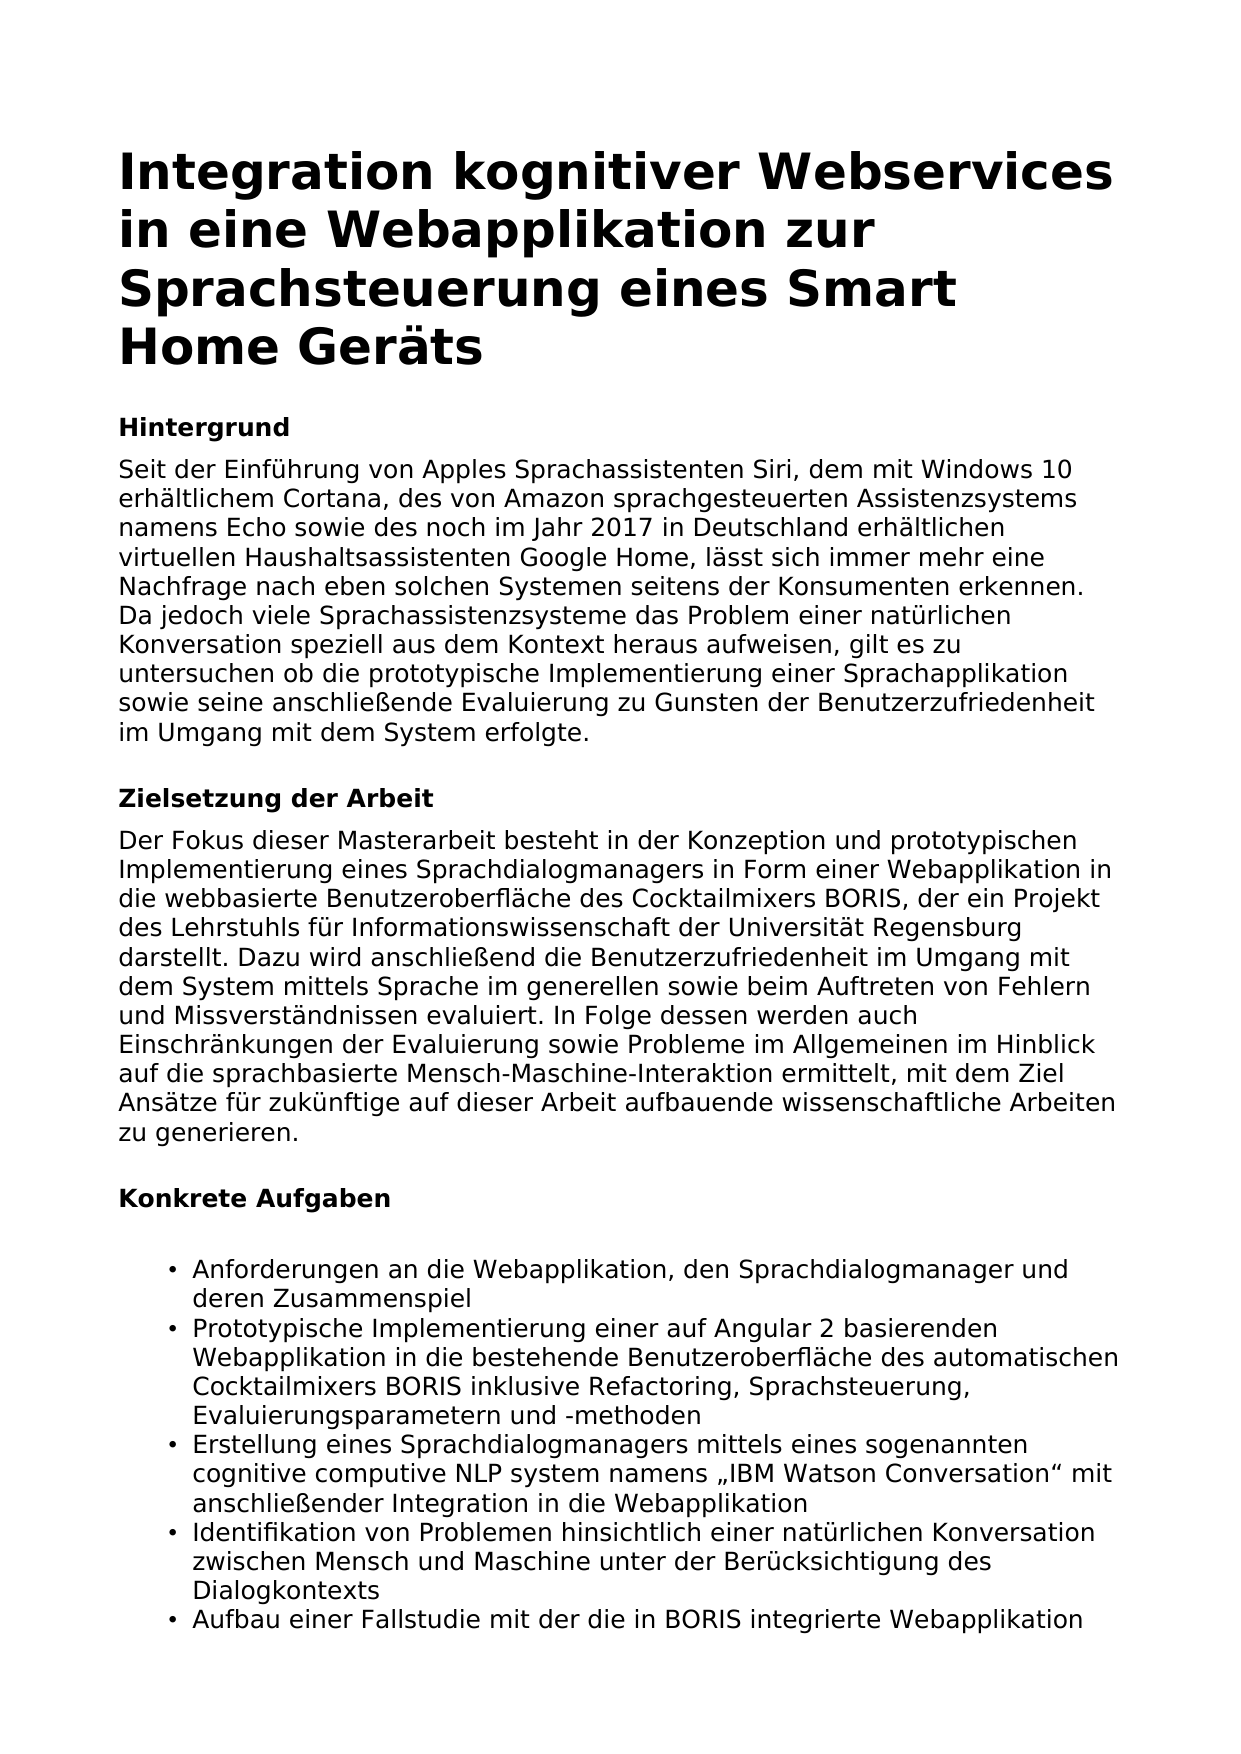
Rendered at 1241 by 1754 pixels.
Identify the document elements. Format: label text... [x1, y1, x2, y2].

text Seit der Einführung von Apples Sprachassistenten Siri, dem mit Windows 10 erhältlichem Cortana, des von Amazon sprachgesteuerten Assistenzsystems namens Echo sowie des noch im Jahr 2017 in Deutschland erhältlichen virtuellen Haushaltsassistenten Google Home, lässt sich immer mehr eine Nachfrage nach eben solchen Systemen seitens der Konsumenten erkennen. Da jedoch viele Sprachassistenzsysteme das Problem einer natürlichen Konversation speziell aus dem Kontext heraus aufweisen, gilt es zu untersuchen ob die prototypische Implementierung einer Sprachapplikation sowie seine anschließende Evaluierung zu Gunsten der Benutzerzufriedenheit im Umgang mit dem System erfolgte. [118, 455, 1122, 747]
list Anforderungen an die Webapplikation, den Sprachdialogmanager und deren Zusammenspiel [177, 1256, 1122, 1314]
subtitle Konkrete Aufgaben [118, 1184, 1122, 1213]
text Der Fokus dieser Masterarbeit besteht in der Konzeption und prototypischen Implementierung eines Sprachdialogmanagers in Form einer Webapplikation in die webbasierte Benutzeroberfläche des Cocktailmixers BORIS, der ein Projekt des Lehrstuhls für Informationswissenschaft der Universität Regensburg darstellt. Dazu wird anschließend die Benutzerzufriedenheit im Umgang mit dem System mittels Sprache im generellen sowie beim Auftreten von Fehlern und Missverständnissen evaluiert. In Folge dessen werden auch Einschränkungen der Evaluierung sowie Probleme im Allgemeinen im Hinblick auf die sprachbasierte Mensch-Maschine-Interaktion ermittelt, mit dem Ziel Ansätze für zukünftige auf dieser Arbeit aufbauende wissenschaftliche Arbeiten zu generieren. [118, 826, 1122, 1147]
list Aufbau einer Fallstudie mit der die in BORIS integrierte Webapplikation [177, 1606, 1122, 1635]
subtitle Zielsetzung der Arbeit [118, 784, 1122, 813]
list Prototypische Implementierung einer auf Angular 2 basierenden Webapplikation in die bestehende Benutzeroberfläche des automatischen Cocktailmixers BORIS inklusive Refactoring, Sprachsteuerung, Evaluierungsparametern und -methoden [177, 1314, 1122, 1431]
list Identifikation von Problemen hinsichtlich einer natürlichen Konversation zwischen Mensch und Maschine unter der Berücksichtigung des Dialogkontexts [177, 1518, 1122, 1606]
subtitle Integration kognitiver Webservices in eine Webapplikation zur Sprachsteuerung eines Smart Home Geräts [118, 143, 1122, 376]
subtitle Hintergrund [118, 413, 1122, 443]
list Erstellung eines Sprachdialogmanagers mittels eines sogenannten cognitive computive NLP system namens „IBM Watson Conversation“ mit anschließender Integration in die Webapplikation [177, 1431, 1122, 1518]
